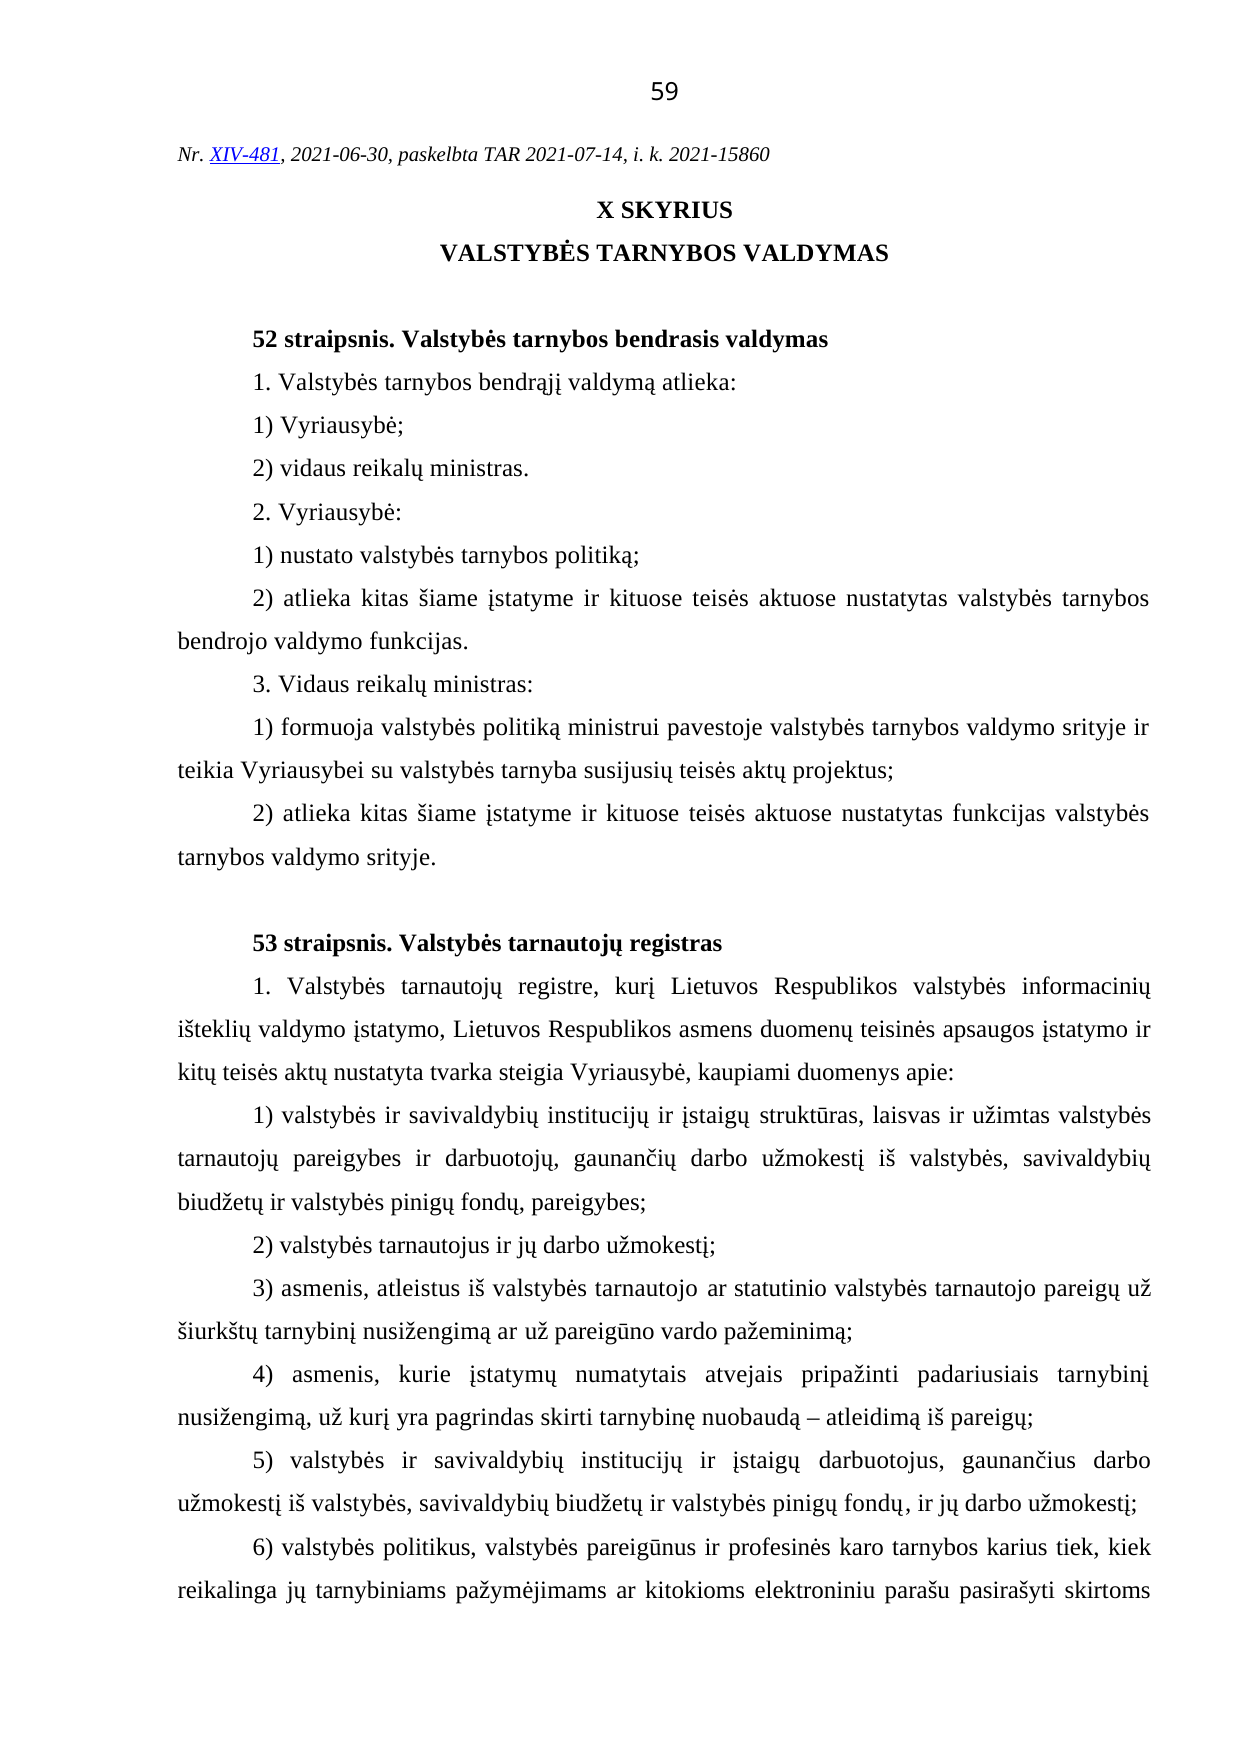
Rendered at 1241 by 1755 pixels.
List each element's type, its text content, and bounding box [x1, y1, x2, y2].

text 53 straipsnis. Valstybės tarnautojų registras [177, 928, 1152, 957]
text 5) valstybės ir savivaldybių institucijų ir įstaigų darbuotojus, gaunančius darbo užmokestį iš valstybės, savivaldybių biudžetų ir valstybės pinigų fondų, ir jų darbo užmokestį; [177, 1445, 1152, 1517]
text 2) atlieka kitas šiame įstatyme ir kituose teisės aktuose nustatytas funkcijas valstybės tarnybos valdymo srityje. [177, 798, 1152, 870]
text VALSTYBĖS TARNYBOS VALDYMAS [177, 238, 1152, 267]
subtitle X SKYRIUS [177, 195, 1152, 223]
text 6) valstybės politikus, valstybės pareigūnus ir profesinės karo tarnybos karius tiek, kiek reikalinga jų tarnybiniams pažymėjimams ar kitokioms elektroniniu parašu pasirašyti skirtoms [177, 1532, 1152, 1603]
text 2) valstybės tarnautojus ir jų darbo užmokestį; [177, 1230, 1152, 1258]
text 3) asmenis, atleistus iš valstybės tarnautojo ar statutinio valstybės tarnautojo pareigų už šiurkštų tarnybinį nusižengimą ar už pareigūno vardo pažeminimą; [177, 1273, 1152, 1345]
text 1) nustato valstybės tarnybos politiką; [177, 540, 1152, 568]
text 1) Vyriausybė; [177, 410, 1152, 439]
text 52 straipsnis. Valstybės tarnybos bendrasis valdymas [177, 324, 1152, 353]
text 1. Valstybės tarnautojų registre, kurį Lietuvos Respublikos valstybės informacinių išteklių valdymo įstatymo, Lietuvos Respublikos asmens duomenų teisinės apsaugos įstatymo ir kitų teisės aktų nustatyta tvarka steigia Vyriausybė, kaupiami duomenys apie: [177, 971, 1152, 1086]
text 1. Valstybės tarnybos bendrąjį valdymą atlieka: [177, 367, 1152, 396]
text 3. Vidaus reikalų ministras: [177, 669, 1152, 698]
text 2) vidaus reikalų ministras. [177, 453, 1152, 482]
text Nr. XIV-481, 2021-06-30, paskelbta TAR 2021-07-14, i. k. 2021-15860 [177, 142, 1152, 166]
text 4) asmenis, kurie įstatymų numatytais atvejais pripažinti padariusiais tarnybinį nusižengimą, už kurį yra pagrindas skirti tarnybinę nuobaudą – atleidimą iš pareigų; [177, 1359, 1152, 1431]
text 2. Vyriausybė: [177, 497, 1152, 525]
text 1) formuoja valstybės politiką ministrui pavestoje valstybės tarnybos valdymo srityje ir teikia Vyriausybei su valstybės tarnyba susijusių teisės aktų projektus; [177, 712, 1152, 784]
text 1) valstybės ir savivaldybių institucijų ir įstaigų struktūras, laisvas ir užimtas valstybės tarnautojų pareigybes ir darbuotojų, gaunančių darbo užmokestį iš valstybės, savivaldybių biudžetų ir valstybės pinigų fondų, pareigybes; [177, 1100, 1152, 1215]
text 2) atlieka kitas šiame įstatyme ir kituose teisės aktuose nustatytas valstybės tarnybos bendrojo valdymo funkcijas. [177, 583, 1152, 655]
